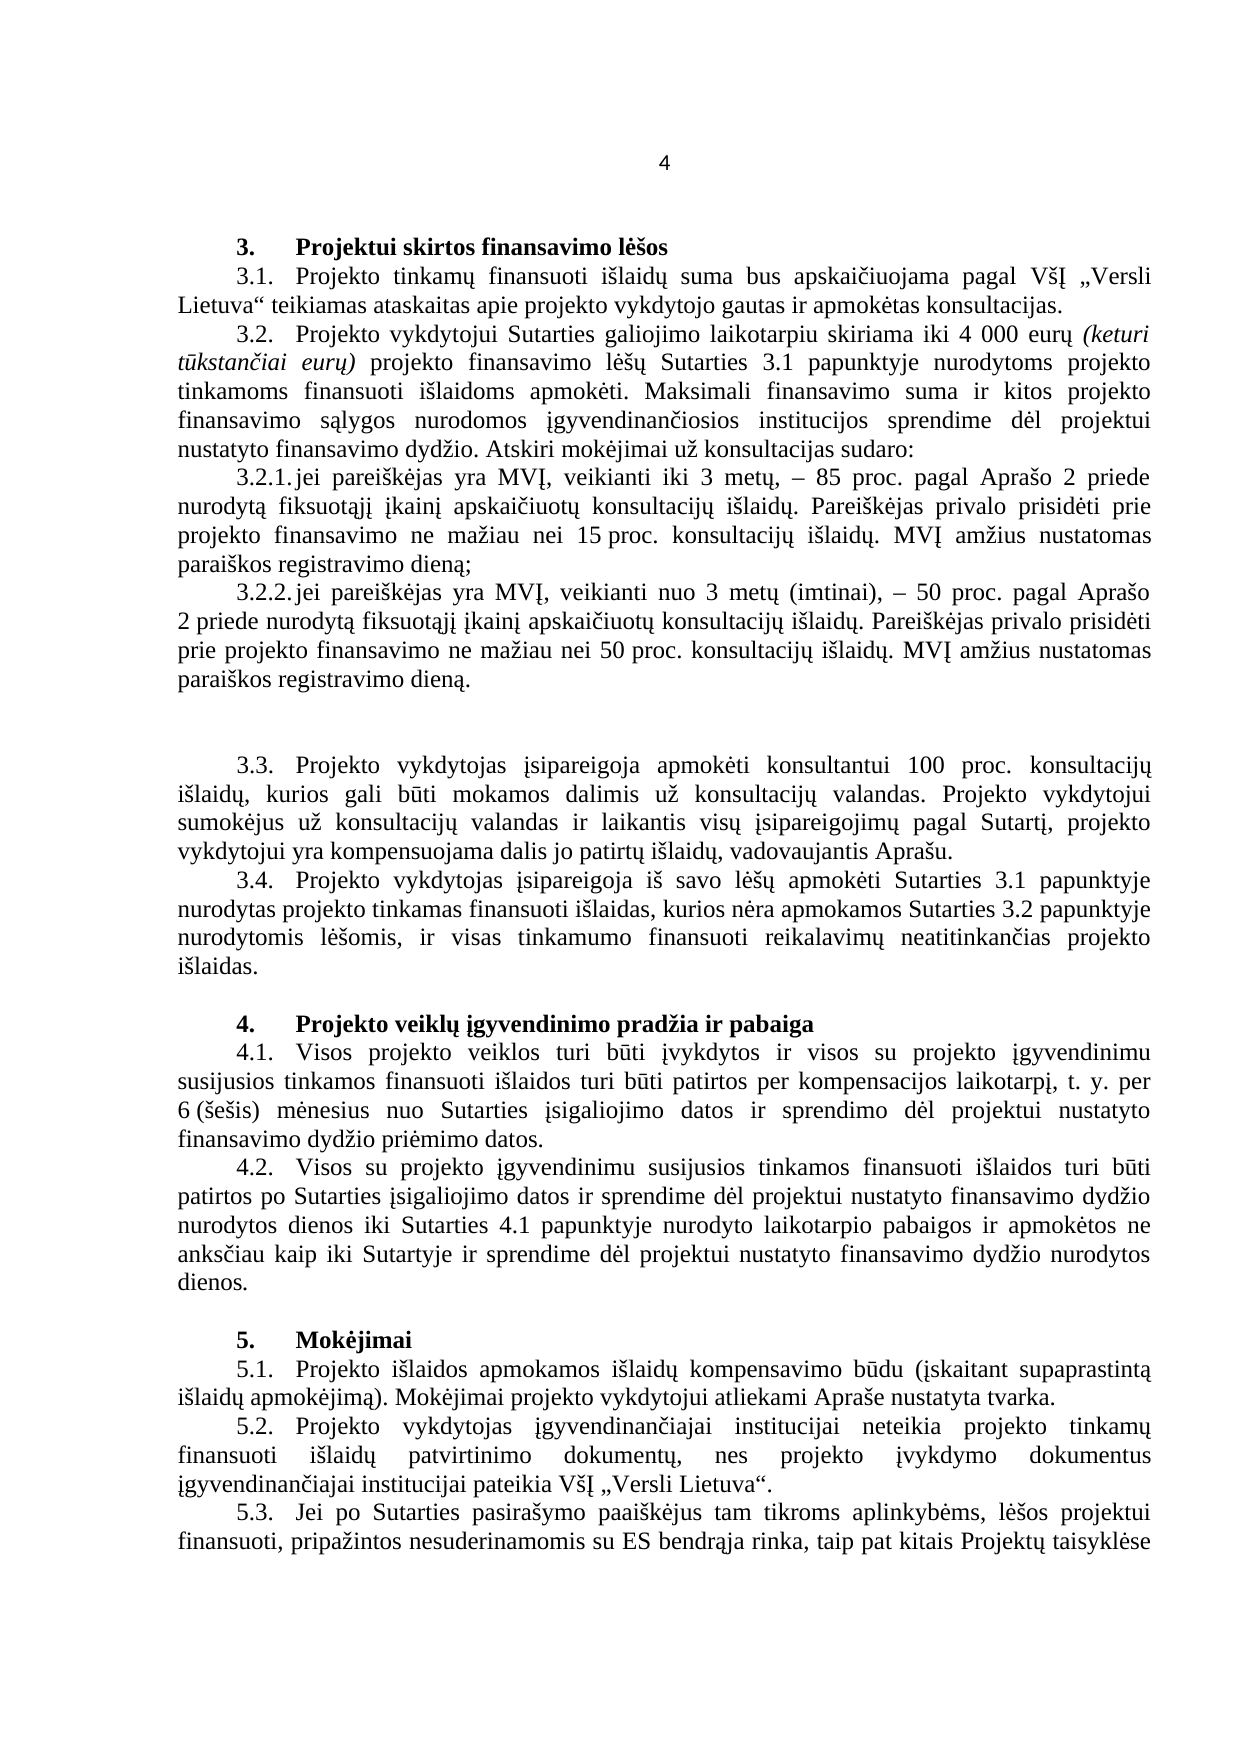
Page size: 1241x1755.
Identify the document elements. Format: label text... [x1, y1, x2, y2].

text 4.1. Visos projekto veiklos turi būti įvykdytos ir visos su projekto įgyvendinimu susijusios tinkamos finansuoti išlaidos turi būti patirtos per kompensacijos laikotarpį, t. y. per 6 (šešis) mėnesius nuo Sutarties įsigaliojimo datos ir sprendimo dėl projektui nustatyto finansavimo dydžio priėmimo datos. [177, 1037, 1152, 1152]
text 5. Mokėjimai [177, 1325, 1152, 1354]
text 3.2.1. jei pareiškėjas yra MVĮ, veikianti iki 3 metų, – 85 proc. pagal Aprašo 2 priede nurodytą fiksuotąjį įkainį apskaičiuotų konsultacijų išlaidų. Pareiškėjas privalo prisidėti prie projekto finansavimo ne mažiau nei 15 proc. konsultacijų išlaidų. MVĮ amžius nustatomas paraiškos registravimo dieną; [177, 462, 1152, 577]
text 3.3. Projekto vykdytojas įsipareigoja apmokėti konsultantui 100 proc. konsultacijų išlaidų, kurios gali būti mokamos dalimis už konsultacijų valandas. Projekto vykdytojui sumokėjus už konsultacijų valandas ir laikantis visų įsipareigojimų pagal Sutartį, projekto vykdytojui yra kompensuojama dalis jo patirtų išlaidų, vadovaujantis Aprašu. [177, 750, 1152, 865]
text 5.1. Projekto išlaidos apmokamos išlaidų kompensavimo būdu (įskaitant supaprastintą išlaidų apmokėjimą). Mokėjimai projekto vykdytojui atliekami Apraše nustatyta tvarka. [177, 1354, 1152, 1411]
text 5.2. Projekto vykdytojas įgyvendinančiajai institucijai neteikia projekto tinkamų finansuoti išlaidų patvirtinimo dokumentų, nes projekto įvykdymo dokumentus įgyvendinančiajai institucijai pateikia VšĮ „Versli Lietuva“. [177, 1411, 1152, 1497]
text 3.2. Projekto vykdytojui Sutarties galiojimo laikotarpiu skiriama iki 4 000 eurų (keturi tūkstančiai eurų) projekto finansavimo lėšų Sutarties 3.1 papunktyje nurodytoms projekto tinkamoms finansuoti išlaidoms apmokėti. Maksimali finansavimo suma ir kitos projekto finansavimo sąlygos nurodomos įgyvendinančiosios institucijos sprendime dėl projektui nustatyto finansavimo dydžio. Atskiri mokėjimai už konsultacijas sudaro: [177, 319, 1152, 462]
text 4. Projekto veiklų įgyvendinimo pradžia ir pabaiga [177, 1009, 1152, 1037]
text 3.2.2. jei pareiškėjas yra MVĮ, veikianti nuo 3 metų (imtinai), – 50 proc. pagal Aprašo 2 priede nurodytą fiksuotąjį įkainį apskaičiuotų konsultacijų išlaidų. Pareiškėjas privalo prisidėti prie projekto finansavimo ne mažiau nei 50 proc. konsultacijų išlaidų. MVĮ amžius nustatomas paraiškos registravimo dieną. [177, 577, 1152, 692]
text 3.4. Projekto vykdytojas įsipareigoja iš savo lėšų apmokėti Sutarties 3.1 papunktyje nurodytas projekto tinkamas finansuoti išlaidas, kurios nėra apmokamos Sutarties 3.2 papunktyje nurodytomis lėšomis, ir visas tinkamumo finansuoti reikalavimų neatitinkančias projekto išlaidas. [177, 865, 1152, 980]
text 4.2. Visos su projekto įgyvendinimu susijusios tinkamos finansuoti išlaidos turi būti patirtos po Sutarties įsigaliojimo datos ir sprendime dėl projektui nustatyto finansavimo dydžio nurodytos dienos iki Sutarties 4.1 papunktyje nurodyto laikotarpio pabaigos ir apmokėtos ne anksčiau kaip iki Sutartyje ir sprendime dėl projektui nustatyto finansavimo dydžio nurodytos dienos. [177, 1152, 1152, 1296]
text 5.3. Jei po Sutarties pasirašymo paaiškėjus tam tikroms aplinkybėms, lėšos projektui finansuoti, pripažintos nesuderinamomis su ES bendrąja rinka, taip pat kitais Projektų taisyklėse [177, 1497, 1152, 1555]
text 3.1. Projekto tinkamų finansuoti išlaidų suma bus apskaičiuojama pagal VšĮ „Versli Lietuva“ teikiamas ataskaitas apie projekto vykdytojo gautas ir apmokėtas konsultacijas. [177, 261, 1152, 319]
text 3. Projektui skirtos finansavimo lėšos [177, 232, 1152, 261]
